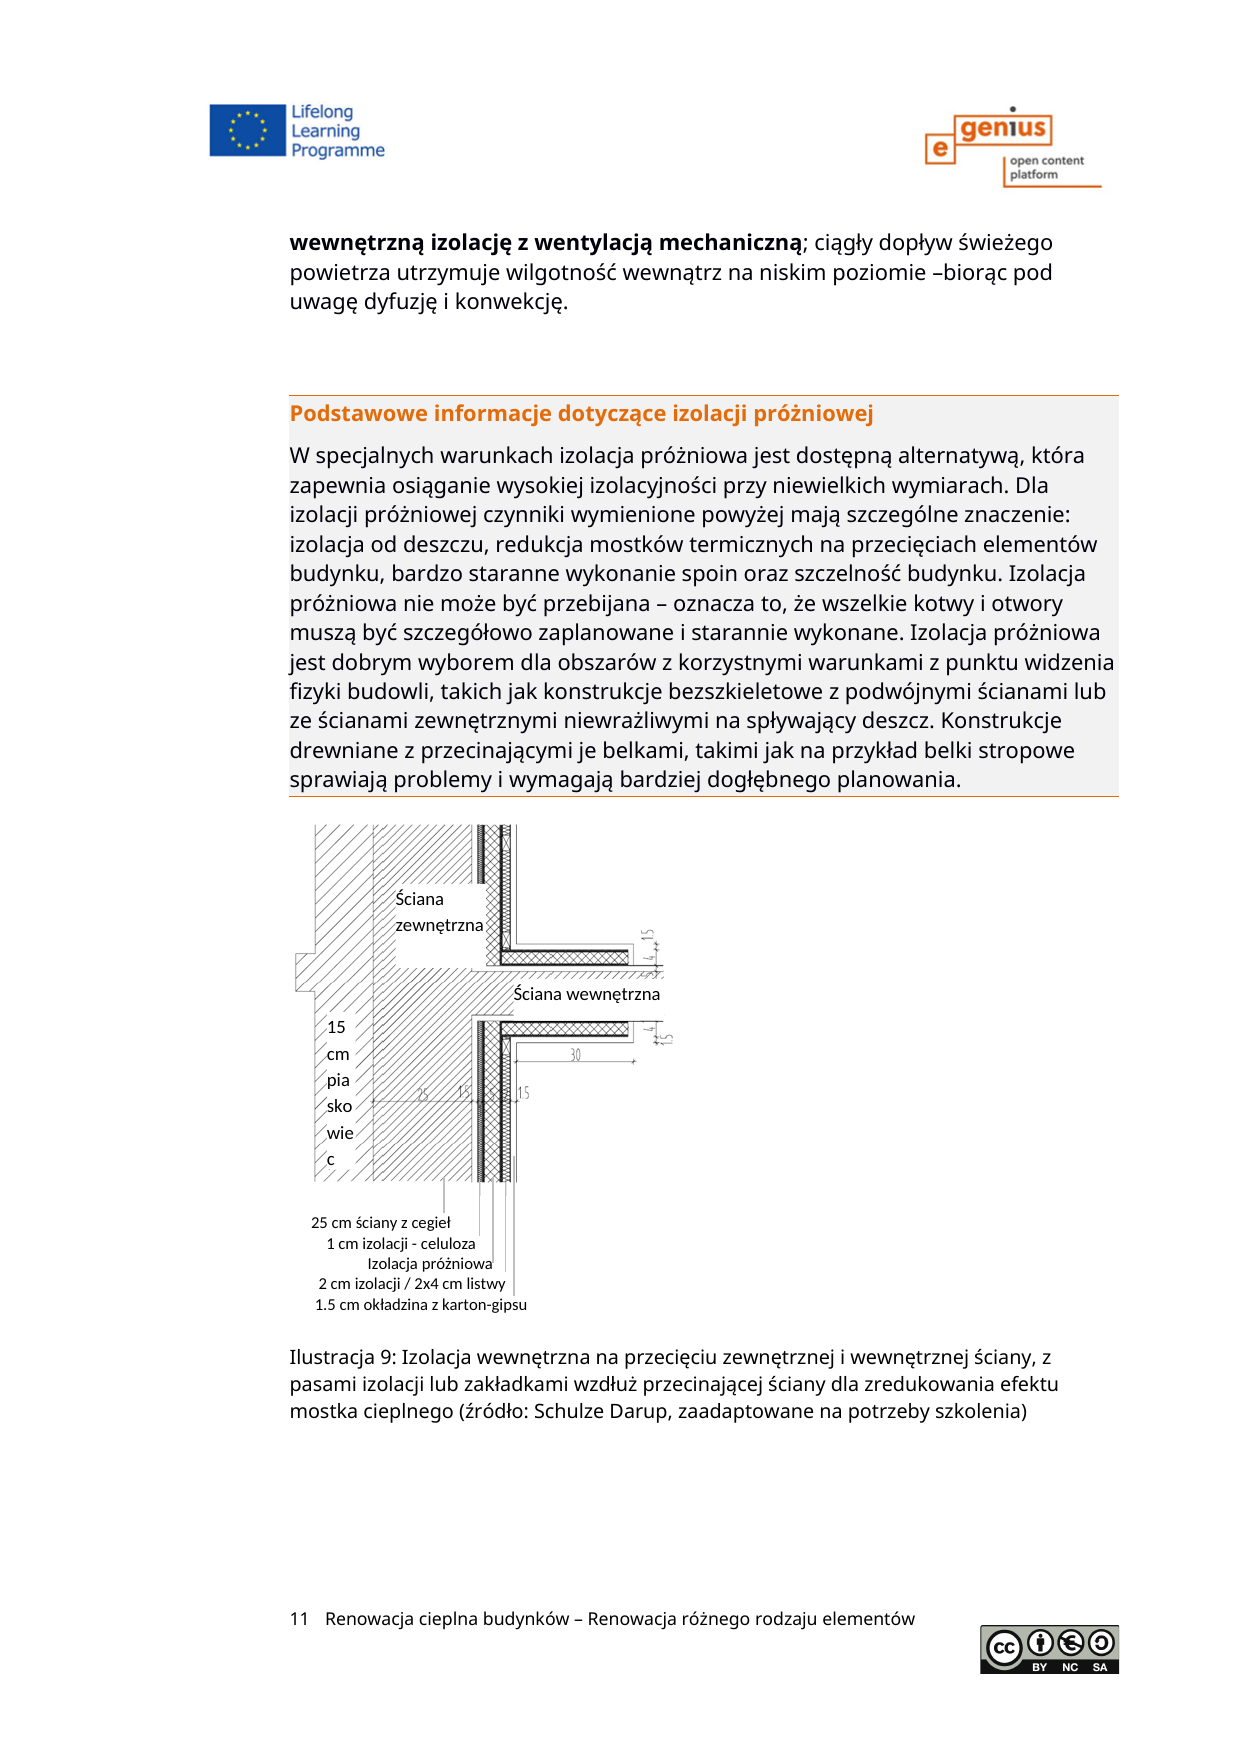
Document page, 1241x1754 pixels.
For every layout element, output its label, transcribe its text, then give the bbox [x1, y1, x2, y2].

text Ilustracja 9: Izolacja wewnętrzna na przecięciu zewnętrznej i wewnętrznej ściany, z pasami izolacji lub zakładkami wzdłuż przecinającej ściany dla zredukowania efektu mostka cieplnego (źródło: Schulze Darup, zaadaptowane na potrzeby szkolenia) [289, 1343, 1119, 1424]
text Podstawowe informacje dotyczące izolacji próżniowej [289, 396, 1119, 428]
text W specjalnych warunkach izolacja próżniowa jest dostępną alternatywą, która zapewnia osiąganie wysokiej izolacyjności przy niewielkich wymiarach. Dla izolacji próżniowej czynniki wymienione powyżej mają szczególne znaczenie: izolacja od deszczu, redukcja mostków termicznych na przecięciach elementów budynku, bardzo staranne wykonanie spoin oraz szczelność budynku. Izolacja próżniowa nie może być przebijana – oznacza to, że wszelkie kotwy i otwory muszą być szczegółowo zaplanowane i starannie wykonane. Izolacja próżniowa jest dobrym wyborem dla obszarów z korzystnymi warunkami z punktu widzenia fizyki budowli, takich jak konstrukcje bezszkieletowe z podwójnymi ścianami lub ze ścianami zewnętrznymi niewrażliwymi na spływający deszcz. Konstrukcje drewniane z przecinającymi je belkami, takimi jak na przykład belki stropowe sprawiają problemy i wymagają bardziej dogłębnego planowania. [289, 437, 1119, 796]
text wewnętrzną izolację z wentylacją mechaniczną; ciągły dopływ świeżego powietrza utrzymuje wilgotność wewnątrz na niskim poziomie –biorąc pod uwagę dyfuzję i konwekcję. [289, 227, 1119, 316]
